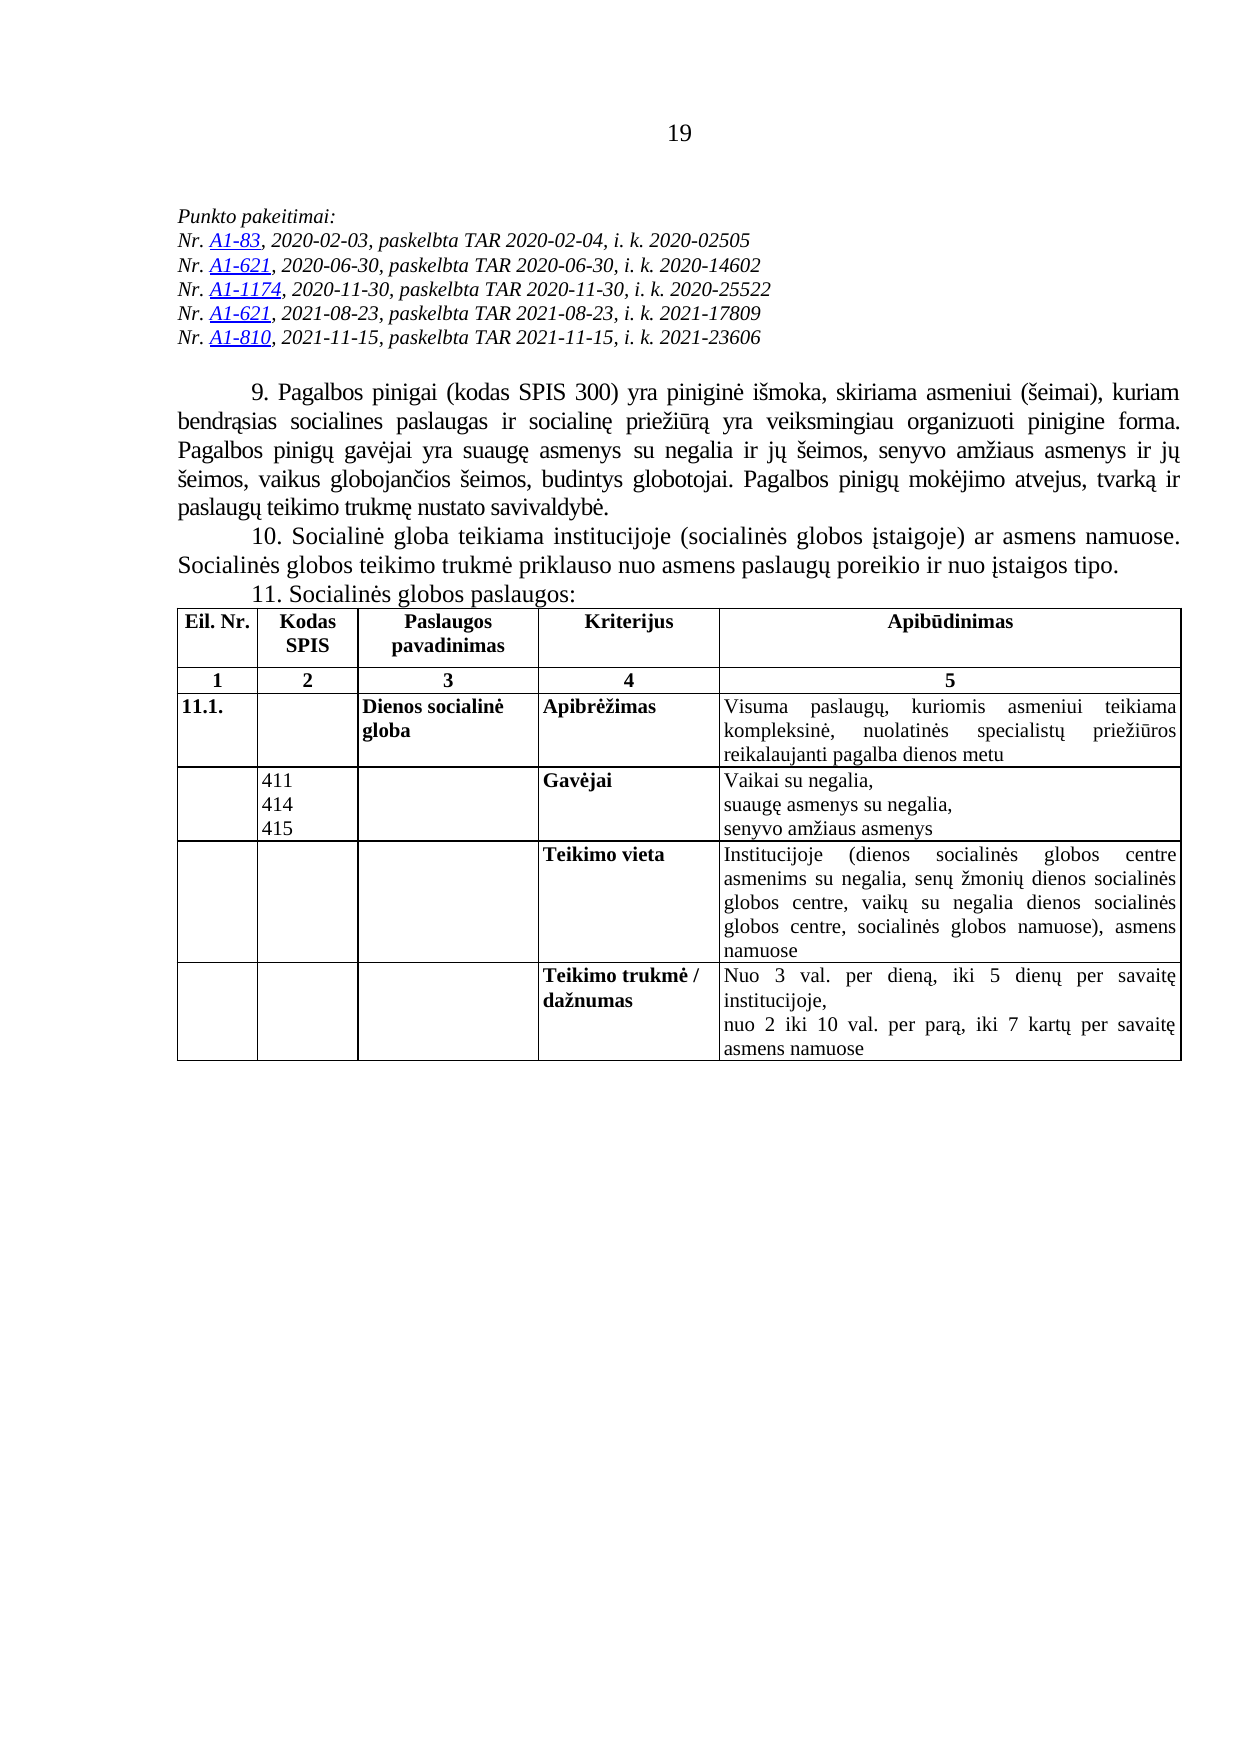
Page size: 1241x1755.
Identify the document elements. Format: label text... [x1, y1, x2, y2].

table_cell [359, 768, 538, 840]
table_cell [178, 963, 257, 1060]
text Nr. A1-621, 2020-06-30, paskelbta TAR 2020-06-30, i. k. 2020-14602 [177, 252, 1181, 277]
text 11. Socialinės globos paslaugos: [177, 579, 1181, 607]
text Nr. A1-810, 2021-11-15, paskelbta TAR 2021-11-15, i. k. 2021-23606 [177, 325, 1181, 349]
table_cell 5 [720, 668, 1180, 692]
table_cell Teikimo trukmė / dažnumas [539, 963, 719, 1060]
table_cell [258, 963, 357, 1060]
table_header Kodas SPIS [258, 609, 357, 667]
table_header Paslaugos pavadinimas [359, 609, 538, 667]
table_cell 11.1. [178, 694, 257, 766]
table_cell Dienos socialinė globa [359, 694, 538, 766]
table_cell Gavėjai [539, 768, 719, 840]
table_cell Nuo 3 val. per dieną, iki 5 dienų per savaitę institucijoje, nuo 2 iki 10 val. per parą, iki 7 kartų per savaitę asmens namuose [720, 963, 1180, 1060]
text 10. Socialinė globa teikiama institucijoje (socialinės globos įstaigoje) ar asmens namuose. Socialinės globos teikimo trukmė priklauso nuo asmens paslaugų poreikio ir nuo įstaigos tipo. [177, 521, 1181, 579]
text Nr. A1-621, 2021-08-23, paskelbta TAR 2021-08-23, i. k. 2021-17809 [177, 301, 1181, 325]
table_cell [359, 842, 538, 962]
table_cell [178, 842, 257, 962]
text Nr. A1-1174, 2020-11-30, paskelbta TAR 2020-11-30, i. k. 2020-25522 [177, 277, 1181, 301]
table_cell Teikimo vieta [539, 842, 719, 962]
text 9. Pagalbos pinigai (kodas SPIS 300) yra piniginė išmoka, skiriama asmeniui (šeimai), kuriam bendrąsias socialines paslaugas ir socialinę priežiūrą yra veiksmingiau organizuoti pinigine forma. Pagalbos pinigų gavėjai yra suaugę asmenys su negalia ir jų šeimos, senyvo amžiaus asmenys ir jų šeimos, vaikus globojančios šeimos, budintys globotojai. Pagalbos pinigų mokėjimo atvejus, tvarką ir paslaugų teikimo trukmę nustato savivaldybė. [177, 377, 1181, 521]
table_cell 3 [359, 668, 538, 692]
table_cell Vaikai su negalia, suaugę asmenys su negalia, senyvo amžiaus asmenys [720, 768, 1180, 840]
table_cell 2 [258, 668, 357, 692]
table_cell [258, 842, 357, 962]
table_cell [258, 694, 357, 766]
table_cell 1 [178, 668, 257, 692]
table_cell 4 [539, 668, 719, 692]
table_cell Apibrėžimas [539, 694, 719, 766]
table_cell Visuma paslaugų, kuriomis asmeniui teikiama kompleksinė, nuolatinės specialistų priežiūros reikalaujanti pagalba dienos metu [720, 694, 1180, 766]
table_header Eil. Nr. [178, 609, 257, 667]
table_cell 411 414 415 [258, 768, 357, 840]
text Nr. A1-83, 2020-02-03, paskelbta TAR 2020-02-04, i. k. 2020-02505 [177, 228, 1181, 252]
text Punkto pakeitimai: [177, 204, 1181, 228]
table_cell Institucijoje (dienos socialinės globos centre asmenims su negalia, senų žmonių dienos socialinės globos centre, vaikų su negalia dienos socialinės globos centre, socialinės globos namuose), asmens namuose [720, 842, 1180, 962]
table_header Kriterijus [539, 609, 719, 667]
table_header Apibūdinimas [720, 609, 1180, 667]
table_cell [359, 963, 538, 1060]
table_cell [178, 768, 257, 840]
